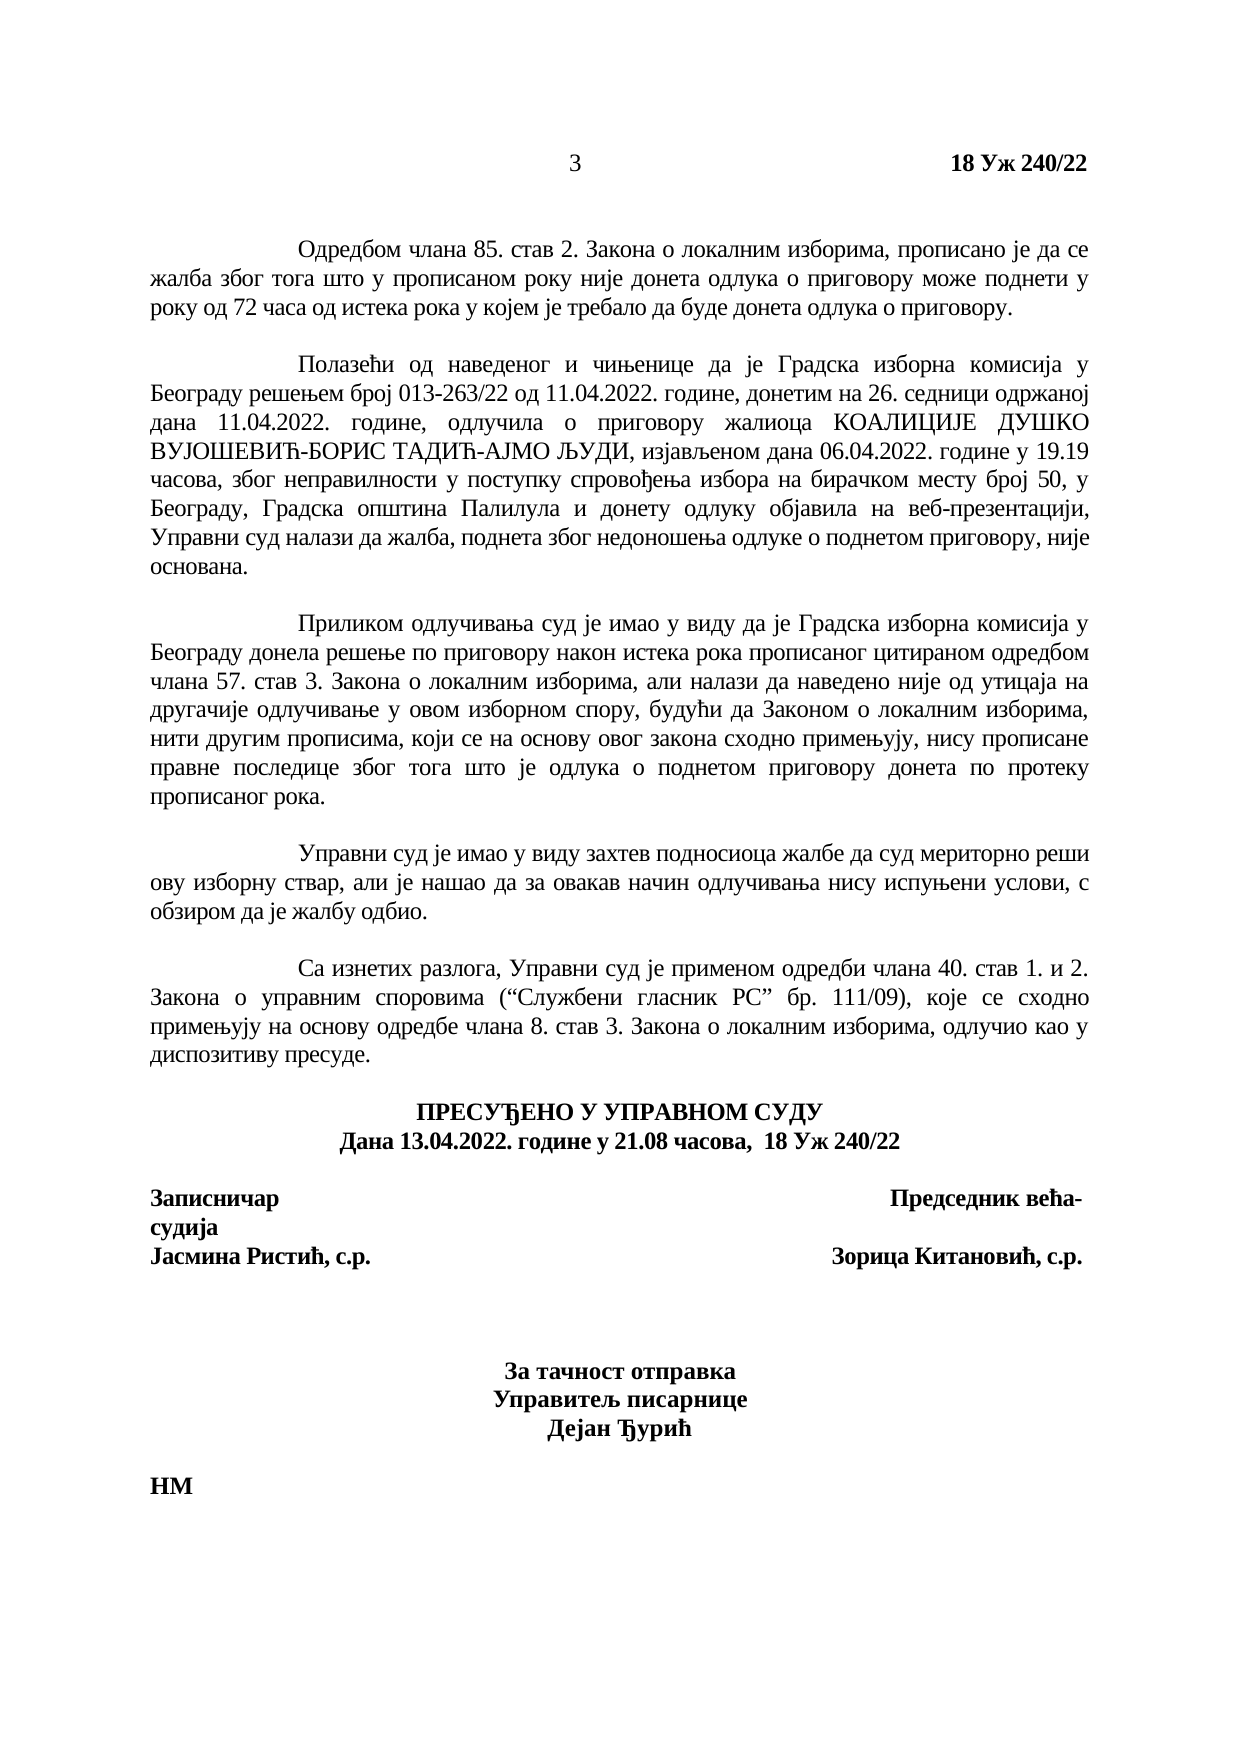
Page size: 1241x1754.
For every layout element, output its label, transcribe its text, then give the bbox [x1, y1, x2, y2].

text Полазећи од наведеног и чињенице да је Градска изборна комисија у Београду решењем број 013-263/22 од 11.04.2022. године, донетим на 26. седници одржаној дана 11.04.2022. године, одлучила о приговору жалиоца КОАЛИЦИЈЕ ДУШКО ВУЈОШЕВИЋ-БОРИС ТАДИЋ-АЈМО ЉУДИ, изјављеном дана 06.04.2022. године у 19.19 часова, због неправилности у поступку спровођења избора на бирачком месту број 50, у Београду, Градска општина Палилула и донету одлуку објавила на веб-презентацији, Управни суд налази да жалба, поднета због недоношења одлуке о поднетом приговору, није основана. [150, 349, 1090, 579]
text Јасмина Ристић, с.р. Зорица Китановић, с.р. [150, 1241, 1090, 1269]
text Управитељ писарнице [150, 1384, 1090, 1413]
text Дана 13.04.2022. године у 21.08 часова, 18 Уж 240/22 [150, 1126, 1090, 1154]
text Са изнетих разлога, Управни суд је применом одредби члана 40. став 1. и 2. Закона о управним споровима (“Службени гласник РС” бр. 111/09), које се сходно примењују на основу одредбе члана 8. став 3. Закона о локалним изборима, одлучио као у диспозитиву пресуде. [150, 953, 1090, 1068]
text ПРЕСУЂЕНО У УПРАВНОМ СУДУ [150, 1097, 1090, 1126]
text Приликом одлучивања суд је имао у виду да је Градска изборна комисија у Београду донела решење по приговору након истека рока прописаног цитираном одредбом члана 57. став 3. Закона о локалним изборима, али налази да наведено није од утицаја на другачије одлучивање у овом изборном спору, будући да Законом о локалним изборима, нити другим прописима, који се на основу овог закона сходно примењују, нису прописане правне последице због тога што је одлука о поднетом приговору донета по протеку прописаног рока. [150, 608, 1090, 809]
text НМ [150, 1471, 1089, 1499]
text Дејан Ђурић [150, 1413, 1089, 1442]
text За тачност отправка [150, 1356, 1090, 1384]
text Одредбом члана 85. став 2. Закона о локалним изборима, прописано је да се жалба због тога што у прописаном року није донета одлука о приговору може поднети у року од 72 часа од истека рока у којем је требало да буде донета одлука о приговору. [150, 234, 1090, 321]
text Записничар Председник већа-судија [150, 1183, 1090, 1241]
text Управни суд је имао у виду захтев подносиоца жалбе да суд мериторно реши ову изборну ствар, али је нашао да за овакав начин одлучивања нису испуњени услови, с обзиром да је жалбу одбио. [150, 838, 1090, 924]
